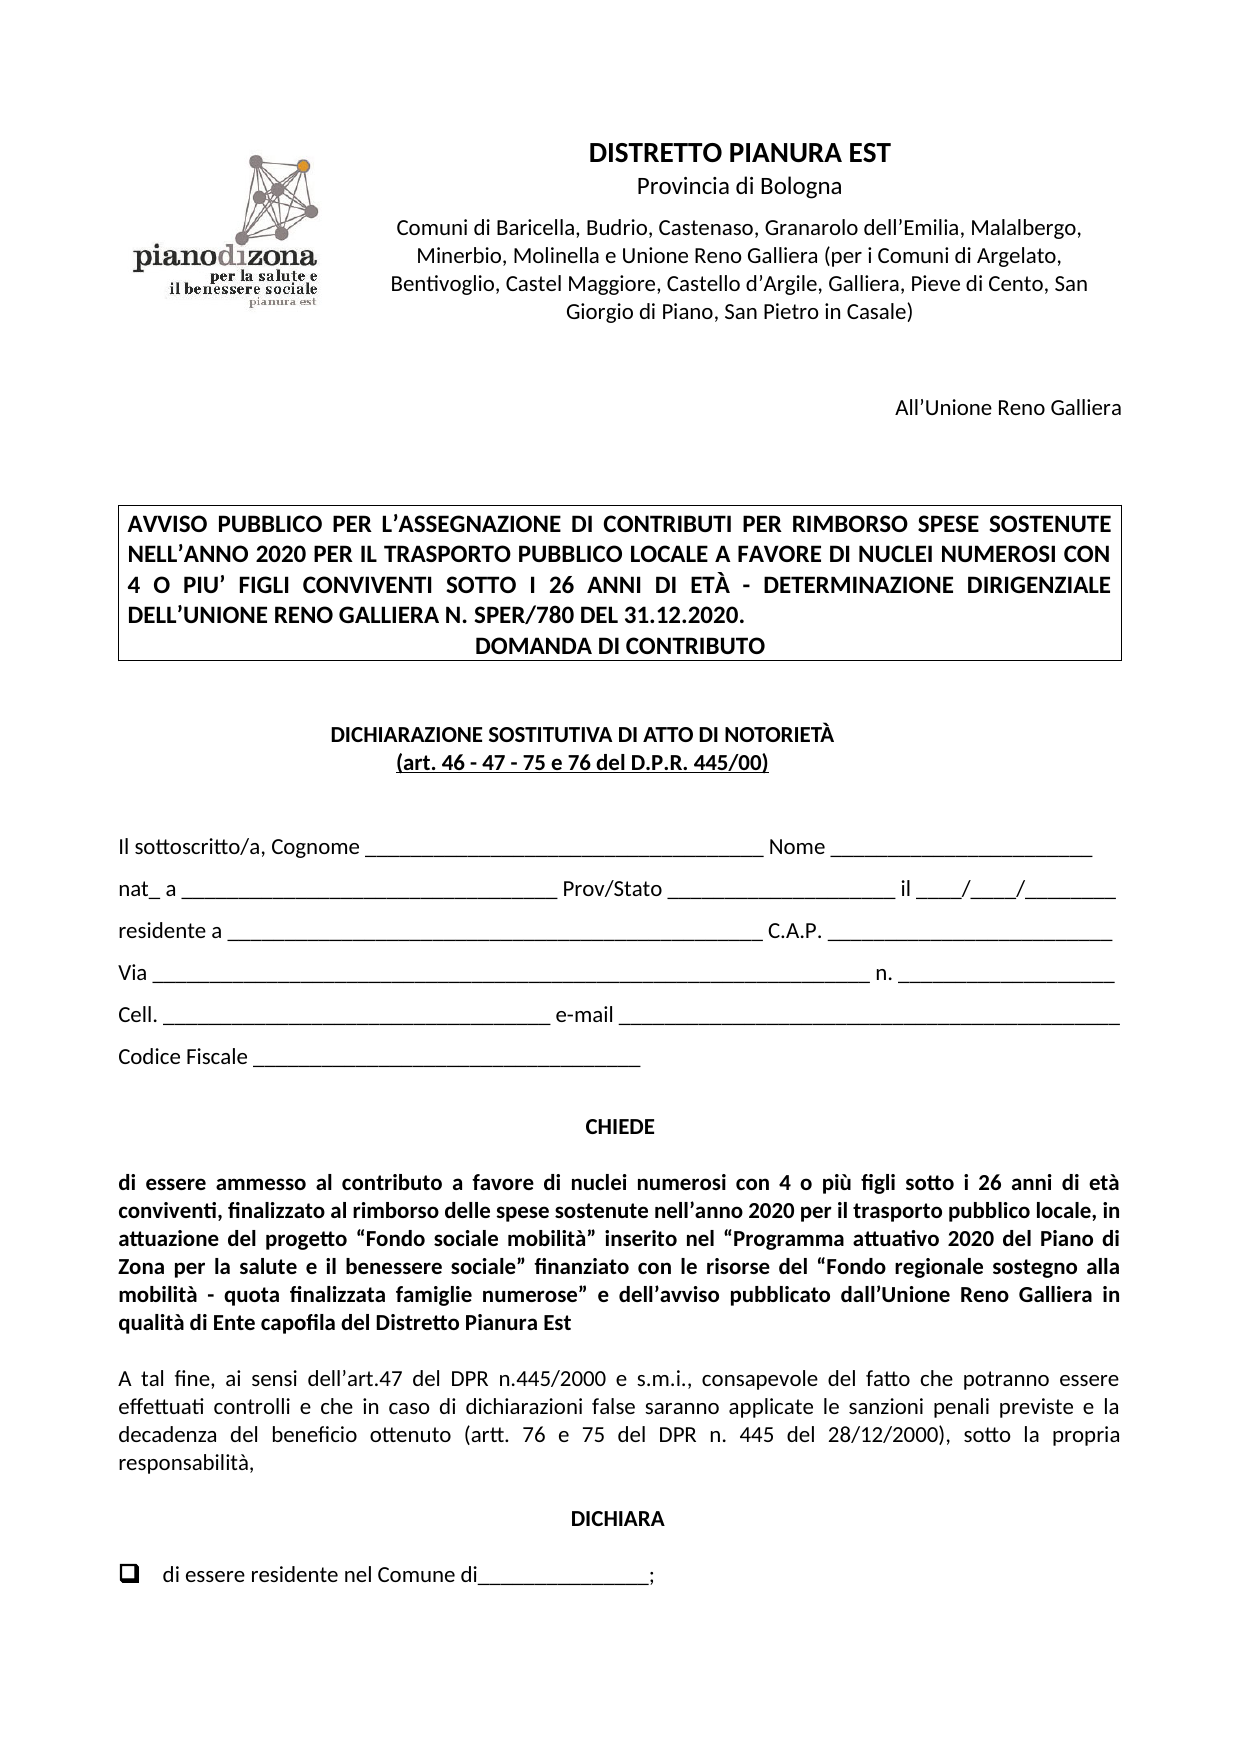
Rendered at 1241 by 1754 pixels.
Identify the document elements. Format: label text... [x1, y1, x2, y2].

text DICHIARA [118, 1504, 1122, 1532]
text Il sottoscritto/a, Cognome ___________________________________ Nome _______________________ [118, 832, 1122, 860]
text Cell. __________________________________ e-mail ____________________________________________ [118, 1000, 1122, 1028]
text residente a _______________________________________________ C.A.P. _________________________ [118, 916, 1122, 944]
text DISTRETTO PIANURA EST [361, 134, 1118, 170]
text (art. 46 - 47 - 75 e 76 del D.P.R. 445/00) [43, 748, 1122, 776]
subtitle DICHIARAZIONE SOSTITUTIVA DI ATTO DI NOTORIETÀ [43, 720, 1122, 748]
text Via _______________________________________________________________ n. ___________________ [118, 958, 1122, 986]
text nat_ a _________________________________ Prov/Stato ____________________ il ____/____/________ [118, 874, 1122, 902]
text DOMANDA DI CONTRIBUTO [119, 627, 1121, 660]
text Provincia di Bologna [361, 170, 1118, 200]
text di essere ammesso al contributo a favore di nuclei numerosi con 4 o più figli sotto i 26 anni di età conviventi, finalizzato al rimborso delle spese sostenute nell’anno 2020 per il trasporto pubblico locale, in attuazione del progetto “Fondo sociale mobilità” inserito nel “Programma attuativo 2020 del Piano di Zona per la salute e il benessere sociale” finanziato con le risorse del “Fondo regionale sostegno alla mobilità - quota finalizzata famiglie numerose” e dell’avviso pubblicato dall’Unione Reno Galliera in qualità di Ente capofila del Distretto Pianura Est [118, 1168, 1122, 1336]
text Codice Fiscale __________________________________ [118, 1042, 1122, 1070]
text CHIEDE [118, 1112, 1122, 1140]
text AVVISO PUBBLICO PER L’ASSEGNAZIONE DI CONTRIBUTI PER RIMBORSO SPESE SOSTENUTE NELL’ANNO 2020 PER IL TRASPORTO PUBBLICO LOCALE A FAVORE DI NUCLEI NUMEROSI CON 4 O PIU’ FIGLI CONVIVENTI SOTTO I 26 ANNI DI ETÀ - DETERMINAZIONE DIRIGENZIALE DELL’UNIONE RENO GALLIERA N. SPER/780 DEL 31.12.2020. [119, 506, 1121, 627]
text A tal fine, ai sensi dell’art.47 del DPR n.445/2000 e s.m.i., consapevole del fatto che potranno essere effettuati controlli e che in caso di dichiarazioni false saranno applicate le sanzioni penali previste e la decadenza del beneficio ottenuto (artt. 76 e 75 del DPR n. 445 del 28/12/2000), sotto la propria responsabilità, [118, 1364, 1122, 1476]
text All’Unione Reno Galliera [118, 393, 1122, 421]
text Comuni di Baricella, Budrio, Castenaso, Granarolo dell’Emilia, Malalbergo, Minerbio, Molinella e Unione Reno Galliera (per i Comuni di Argelato, Bentivoglio, Castel Maggiore, Castello d’Argile, Galliera, Pieve di Cento, San Giorgio di Piano, San Pietro in Casale) [361, 213, 1118, 325]
list di essere residente nel Comune di_______________; [118, 1560, 1122, 1588]
